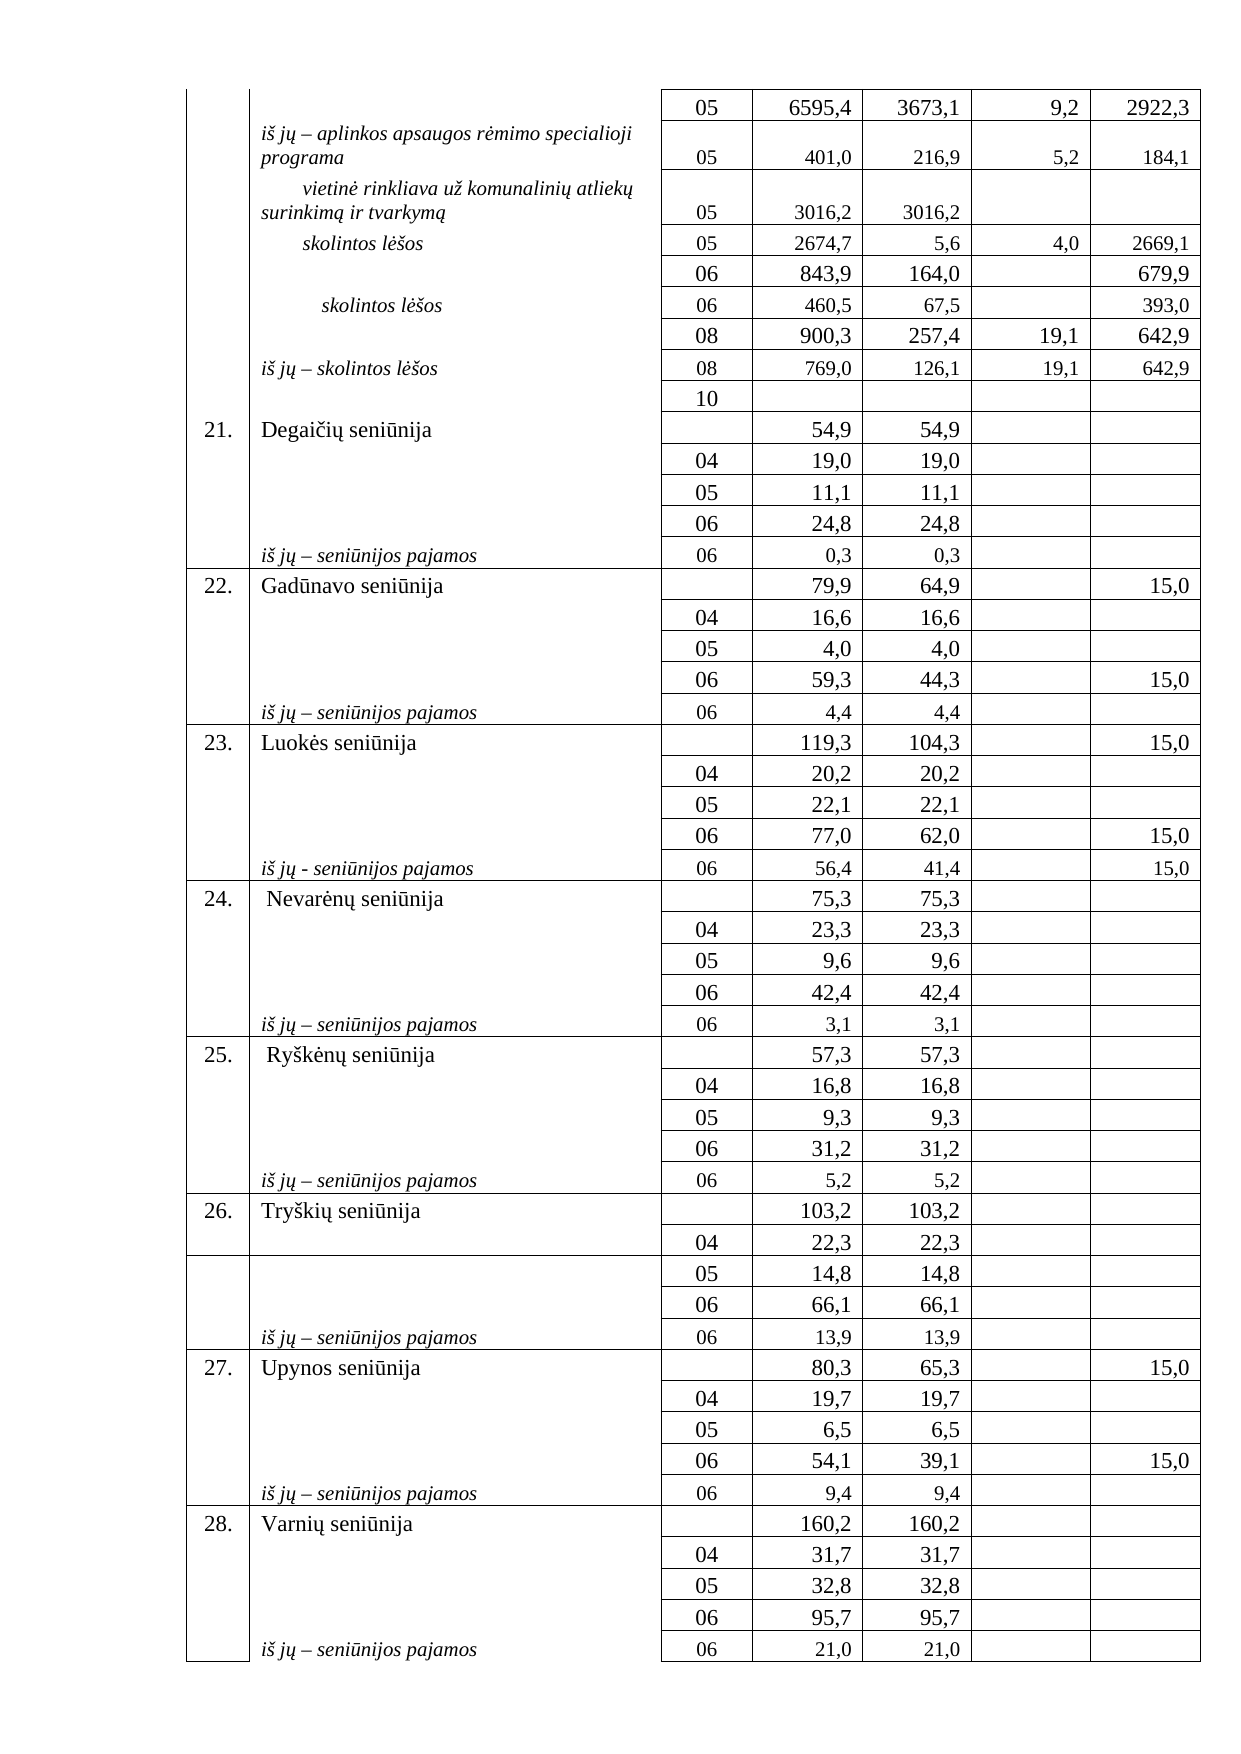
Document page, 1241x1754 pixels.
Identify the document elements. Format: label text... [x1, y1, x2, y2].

table_cell skolintos lėšos [250, 286, 661, 317]
table_cell [972, 256, 1090, 286]
table_cell 24,8 [753, 506, 862, 536]
table_cell 900,3 [753, 319, 862, 349]
table_cell 05 [662, 1412, 752, 1442]
table_cell 16,6 [753, 600, 862, 630]
table_cell 19,7 [753, 1381, 862, 1411]
table_cell 4,0 [753, 631, 862, 661]
table_cell [187, 318, 249, 349]
table_cell [662, 412, 752, 442]
table_cell 3673,1 [863, 90, 971, 120]
table_cell 27. [187, 1350, 249, 1380]
table_cell [1091, 881, 1200, 911]
table_cell 05 [662, 944, 752, 974]
table_cell [972, 287, 1090, 317]
table_cell [250, 661, 661, 692]
table_cell [187, 1005, 249, 1036]
table_cell [187, 255, 249, 286]
table_cell [662, 1350, 752, 1380]
table_cell [187, 755, 249, 786]
table_cell [187, 536, 249, 567]
table_cell [972, 1131, 1090, 1161]
table_cell [187, 1474, 249, 1505]
table_cell [187, 1536, 249, 1567]
table_cell 6,5 [753, 1412, 862, 1442]
table_cell 04 [662, 1069, 752, 1099]
table_cell [187, 224, 249, 255]
table_cell [972, 1412, 1090, 1442]
table_cell [187, 1630, 249, 1661]
table_cell 06 [662, 287, 752, 317]
table_cell [972, 506, 1090, 536]
table_cell 9,2 [972, 90, 1090, 120]
table_cell [250, 818, 661, 849]
table_cell [1091, 1131, 1200, 1161]
table_cell 66,1 [753, 1287, 862, 1317]
table_cell 103,2 [863, 1194, 971, 1224]
table_cell 19,0 [863, 444, 971, 474]
table_cell [972, 1162, 1090, 1192]
table_cell [187, 818, 249, 849]
table_cell 14,8 [863, 1256, 971, 1286]
table_cell 15,0 [1091, 569, 1200, 599]
table_cell [1091, 1506, 1200, 1536]
table_cell 06 [662, 506, 752, 536]
table_cell iš jų – seniūnijos pajamos [250, 693, 661, 724]
table_cell [187, 1568, 249, 1599]
table_cell 56,4 [753, 850, 862, 880]
table_cell 2674,7 [753, 225, 862, 255]
table_cell 9,6 [863, 944, 971, 974]
table_cell 31,2 [753, 1131, 862, 1161]
table_cell 3,1 [863, 1006, 971, 1036]
table_cell [1091, 506, 1200, 536]
table_cell 32,8 [753, 1569, 862, 1599]
table_cell 460,5 [753, 287, 862, 317]
table_cell [662, 569, 752, 599]
table_cell [250, 786, 661, 817]
table_cell 15,0 [1091, 662, 1200, 692]
table_cell 21,0 [753, 1631, 862, 1661]
table_cell 19,0 [753, 444, 862, 474]
table_cell [972, 1037, 1090, 1067]
table_cell [1091, 912, 1200, 942]
table_cell 103,2 [753, 1194, 862, 1224]
table_cell 9,3 [753, 1100, 862, 1130]
table_cell 06 [662, 256, 752, 286]
table_cell 13,9 [863, 1319, 971, 1349]
table_cell [187, 443, 249, 474]
table_cell Ryškėnų seniūnija [250, 1037, 661, 1067]
table_cell [250, 255, 661, 286]
table_cell iš jų – seniūnijos pajamos [250, 536, 661, 567]
table_cell 22,1 [863, 787, 971, 817]
table_cell 160,2 [753, 1506, 862, 1536]
table_cell [972, 694, 1090, 724]
table_cell [1091, 444, 1200, 474]
table_cell 25. [187, 1037, 249, 1067]
table_cell 126,1 [863, 350, 971, 380]
table_cell Luokės seniūnija [250, 725, 661, 755]
table_cell [250, 1380, 661, 1411]
table_cell 31,7 [863, 1537, 971, 1567]
table_cell [187, 1599, 249, 1630]
table_cell 06 [662, 537, 752, 567]
table_cell [1091, 631, 1200, 661]
table_cell [972, 787, 1090, 817]
table_cell [1091, 1256, 1200, 1286]
table_cell [250, 1224, 661, 1255]
table_cell 16,6 [863, 600, 971, 630]
table_cell 401,0 [753, 121, 862, 169]
table_cell 19,1 [972, 319, 1090, 349]
table_cell 04 [662, 912, 752, 942]
table_cell 39,1 [863, 1444, 971, 1474]
table_cell [972, 1287, 1090, 1317]
table_cell 77,0 [753, 819, 862, 849]
table_cell 843,9 [753, 256, 862, 286]
table_cell 22. [187, 569, 249, 599]
table_cell 15,0 [1091, 1444, 1200, 1474]
table_cell 3016,2 [753, 170, 862, 224]
table_cell [662, 1037, 752, 1067]
table_cell [1091, 1194, 1200, 1224]
table_cell 67,5 [863, 287, 971, 317]
table_cell 57,3 [863, 1037, 971, 1067]
table_cell [250, 974, 661, 1005]
table_cell [1091, 475, 1200, 505]
table_cell 184,1 [1091, 121, 1200, 169]
table_cell 257,4 [863, 319, 971, 349]
table_cell 6,5 [863, 1412, 971, 1442]
table_cell [1091, 1319, 1200, 1349]
table_cell 04 [662, 1225, 752, 1255]
table_cell [1091, 694, 1200, 724]
table_cell 08 [662, 350, 752, 380]
table_cell [250, 1536, 661, 1567]
table_cell Upynos seniūnija [250, 1350, 661, 1380]
table_cell 0,3 [863, 537, 971, 567]
table_cell 6595,4 [753, 90, 862, 120]
table_cell 14,8 [753, 1256, 862, 1286]
table_cell 24,8 [863, 506, 971, 536]
table_cell [187, 1130, 249, 1161]
table_cell [250, 1568, 661, 1599]
table_cell 19,1 [972, 350, 1090, 380]
table_cell [1091, 1381, 1200, 1411]
table_cell 54,9 [753, 412, 862, 442]
table_cell 06 [662, 850, 752, 880]
table_cell [187, 1380, 249, 1411]
table_cell [250, 630, 661, 661]
table_cell 06 [662, 1162, 752, 1192]
table_cell 13,9 [753, 1319, 862, 1349]
table_cell [972, 819, 1090, 849]
table_cell [1091, 787, 1200, 817]
table_cell 28. [187, 1506, 249, 1536]
table_cell Degaičių seniūnija [250, 411, 661, 442]
table_cell 22,1 [753, 787, 862, 817]
table_cell 08 [662, 319, 752, 349]
table_cell [972, 1600, 1090, 1630]
table_cell [250, 505, 661, 536]
table_cell Nevarėnų seniūnija [250, 881, 661, 911]
table_cell [662, 725, 752, 755]
table_cell [1091, 1162, 1200, 1192]
table_cell 06 [662, 1006, 752, 1036]
table_cell [187, 661, 249, 692]
table_cell 31,2 [863, 1131, 971, 1161]
table_cell 16,8 [863, 1069, 971, 1099]
table_cell [972, 1069, 1090, 1099]
table_cell [250, 599, 661, 630]
table_cell [1091, 1475, 1200, 1505]
table_cell [250, 1256, 661, 1286]
table_cell [1091, 1537, 1200, 1567]
table_cell [972, 1475, 1090, 1505]
table_cell [972, 881, 1090, 911]
table_cell [187, 474, 249, 505]
table_cell [972, 1631, 1090, 1661]
table_cell 05 [662, 121, 752, 169]
table_cell [187, 786, 249, 817]
table_cell [972, 412, 1090, 442]
table_cell 15,0 [1091, 725, 1200, 755]
table_cell [187, 911, 249, 942]
table_cell [662, 1506, 752, 1536]
table_cell 06 [662, 819, 752, 849]
table_cell 642,9 [1091, 319, 1200, 349]
table_cell 9,4 [753, 1475, 862, 1505]
table_cell [972, 1506, 1090, 1536]
table_cell Tryškių seniūnija [250, 1194, 661, 1224]
table_cell [187, 974, 249, 1005]
table_cell 0,3 [753, 537, 862, 567]
table_cell 05 [662, 90, 752, 120]
table_cell [972, 850, 1090, 880]
table_cell [1091, 1287, 1200, 1317]
table_cell 06 [662, 1475, 752, 1505]
table_cell 04 [662, 756, 752, 786]
table_cell 4,0 [972, 225, 1090, 255]
table_cell [1091, 170, 1200, 224]
table_cell 23. [187, 725, 249, 755]
table_cell 9,6 [753, 944, 862, 974]
table_cell [187, 1224, 249, 1255]
table_cell [250, 911, 661, 942]
table_cell [1091, 1069, 1200, 1099]
table_cell [972, 631, 1090, 661]
table_cell 4,0 [863, 631, 971, 661]
table_cell 05 [662, 1569, 752, 1599]
table_cell 15,0 [1091, 1350, 1200, 1380]
table_cell 06 [662, 1287, 752, 1317]
table_cell 95,7 [863, 1600, 971, 1630]
table_cell [187, 849, 249, 880]
table_cell 216,9 [863, 121, 971, 169]
table_cell [250, 1443, 661, 1474]
table_cell iš jų - seniūnijos pajamos [250, 849, 661, 880]
table_cell [1091, 944, 1200, 974]
table_cell [972, 1537, 1090, 1567]
table_cell [187, 599, 249, 630]
table_cell [187, 1443, 249, 1474]
table_cell 23,3 [863, 912, 971, 942]
table_cell 5,2 [972, 121, 1090, 169]
table_cell [972, 944, 1090, 974]
table_cell 06 [662, 694, 752, 724]
table_cell 3016,2 [863, 170, 971, 224]
table_cell [187, 1099, 249, 1130]
table_cell 679,9 [1091, 256, 1200, 286]
table_cell [972, 537, 1090, 567]
table_cell [972, 381, 1090, 411]
table_cell [1091, 756, 1200, 786]
table_cell [187, 1068, 249, 1099]
table_cell [972, 1100, 1090, 1130]
table_cell 26. [187, 1194, 249, 1224]
table_cell [250, 755, 661, 786]
table_cell iš jų – seniūnijos pajamos [250, 1005, 661, 1036]
table_cell 5,2 [863, 1162, 971, 1192]
table_cell 3,1 [753, 1006, 862, 1036]
table_cell 05 [662, 225, 752, 255]
table_cell iš jų – seniūnijos pajamos [250, 1161, 661, 1192]
table_cell [972, 1319, 1090, 1349]
table_cell [972, 170, 1090, 224]
table_cell 62,0 [863, 819, 971, 849]
table_cell [1091, 975, 1200, 1005]
table_cell 31,7 [753, 1537, 862, 1567]
table_cell 32,8 [863, 1569, 971, 1599]
table_cell 5,6 [863, 225, 971, 255]
table_cell 22,3 [753, 1225, 862, 1255]
table_cell 64,9 [863, 569, 971, 599]
table_cell 80,3 [753, 1350, 862, 1380]
table_cell 104,3 [863, 725, 971, 755]
table_cell 04 [662, 1537, 752, 1567]
table_cell 119,3 [753, 725, 862, 755]
table_cell 21,0 [863, 1631, 971, 1661]
table_cell [1091, 1412, 1200, 1442]
table_cell iš jų – seniūnijos pajamos [250, 1630, 661, 1661]
table_cell 06 [662, 975, 752, 1005]
table_cell 65,3 [863, 1350, 971, 1380]
table_cell [1091, 1631, 1200, 1661]
table_cell 06 [662, 1319, 752, 1349]
table_cell 393,0 [1091, 287, 1200, 317]
table_cell [187, 169, 249, 224]
table_cell 06 [662, 1600, 752, 1630]
table_cell 42,4 [753, 975, 862, 1005]
table_cell 05 [662, 475, 752, 505]
table_cell 06 [662, 1631, 752, 1661]
table_cell [1091, 1225, 1200, 1255]
table_cell [972, 725, 1090, 755]
table_cell 57,3 [753, 1037, 862, 1067]
table_cell [250, 1099, 661, 1130]
table_cell [972, 1350, 1090, 1380]
table_cell [250, 443, 661, 474]
table_cell skolintos lėšos [250, 224, 661, 255]
table_cell [250, 1411, 661, 1442]
table_cell [972, 600, 1090, 630]
table_cell [972, 1381, 1090, 1411]
table_cell [250, 318, 661, 349]
table_cell [187, 120, 249, 169]
table_cell [187, 943, 249, 974]
table_cell [250, 943, 661, 974]
table_cell [972, 975, 1090, 1005]
table_cell [187, 1286, 249, 1317]
table_cell [1091, 381, 1200, 411]
table_cell [753, 381, 862, 411]
table_cell 66,1 [863, 1287, 971, 1317]
table_cell 9,3 [863, 1100, 971, 1130]
table_cell [250, 1130, 661, 1161]
table_cell iš jų – seniūnijos pajamos [250, 1474, 661, 1505]
table_cell 10 [662, 381, 752, 411]
table_cell 04 [662, 1381, 752, 1411]
table_cell 06 [662, 1131, 752, 1161]
table_cell 20,2 [863, 756, 971, 786]
table_cell 160,2 [863, 1506, 971, 1536]
table_cell 24. [187, 881, 249, 911]
table_cell 11,1 [753, 475, 862, 505]
table_cell [187, 349, 249, 380]
table_cell 05 [662, 1100, 752, 1130]
table_cell [250, 89, 661, 120]
table_cell 15,0 [1091, 850, 1200, 880]
table_cell [187, 89, 249, 120]
table_cell [972, 1569, 1090, 1599]
table_cell [250, 1068, 661, 1099]
table_cell 75,3 [753, 881, 862, 911]
table_cell [972, 1256, 1090, 1286]
table_cell 164,0 [863, 256, 971, 286]
table_cell [187, 693, 249, 724]
table_cell [972, 444, 1090, 474]
table_cell [972, 1225, 1090, 1255]
table_cell 15,0 [1091, 819, 1200, 849]
table_cell 42,4 [863, 975, 971, 1005]
table_cell Gadūnavo seniūnija [250, 569, 661, 599]
table_cell 9,4 [863, 1475, 971, 1505]
table_cell 21. [187, 411, 249, 442]
table_cell [187, 505, 249, 536]
table_cell 4,4 [753, 694, 862, 724]
table_cell 75,3 [863, 881, 971, 911]
table_cell 20,2 [753, 756, 862, 786]
table_cell 2922,3 [1091, 90, 1200, 120]
table_cell [972, 1444, 1090, 1474]
table_cell [250, 1599, 661, 1630]
table_cell [1091, 1569, 1200, 1599]
table_cell [972, 1194, 1090, 1224]
table_cell 79,9 [753, 569, 862, 599]
table_cell iš jų – aplinkos apsaugos rėmimo specialioji programa [250, 120, 661, 169]
table_cell [250, 380, 661, 411]
table_cell 2669,1 [1091, 225, 1200, 255]
table_cell 4,4 [863, 694, 971, 724]
table_cell [972, 475, 1090, 505]
table_cell 19,7 [863, 1381, 971, 1411]
table_cell 22,3 [863, 1225, 971, 1255]
table_cell 59,3 [753, 662, 862, 692]
table_cell [972, 662, 1090, 692]
table_cell [187, 1318, 249, 1349]
table_cell 05 [662, 631, 752, 661]
table_cell 05 [662, 1256, 752, 1286]
table_cell 05 [662, 787, 752, 817]
table_cell 642,9 [1091, 350, 1200, 380]
table_cell 04 [662, 600, 752, 630]
table_cell [1091, 600, 1200, 630]
table_cell [1091, 412, 1200, 442]
table_cell 54,9 [863, 412, 971, 442]
table_cell [662, 881, 752, 911]
table_cell [972, 912, 1090, 942]
table_cell [250, 474, 661, 505]
table_cell 16,8 [753, 1069, 862, 1099]
table_cell 95,7 [753, 1600, 862, 1630]
table_cell [1091, 1006, 1200, 1036]
table_cell 54,1 [753, 1444, 862, 1474]
table_cell [187, 1256, 249, 1286]
table_cell iš jų – skolintos lėšos [250, 349, 661, 380]
table_cell 05 [662, 170, 752, 224]
table_cell [972, 569, 1090, 599]
table_cell 06 [662, 1444, 752, 1474]
table_cell vietinė rinkliava už komunalinių atliekų surinkimą ir tvarkymą [250, 169, 661, 224]
table_cell [972, 1006, 1090, 1036]
table_cell 769,0 [753, 350, 862, 380]
table_cell [1091, 1600, 1200, 1630]
table_cell 41,4 [863, 850, 971, 880]
table_cell 06 [662, 662, 752, 692]
table_cell [187, 1411, 249, 1442]
table_cell [187, 1161, 249, 1192]
table_cell 44,3 [863, 662, 971, 692]
table_cell [863, 381, 971, 411]
table_cell 23,3 [753, 912, 862, 942]
table_cell 04 [662, 444, 752, 474]
table_cell 11,1 [863, 475, 971, 505]
table_cell [187, 286, 249, 317]
table_cell 5,2 [753, 1162, 862, 1192]
table_cell iš jų – seniūnijos pajamos [250, 1318, 661, 1349]
table_cell Varnių seniūnija [250, 1506, 661, 1536]
table_cell [662, 1194, 752, 1224]
table_cell [972, 756, 1090, 786]
table_cell [1091, 1100, 1200, 1130]
table_cell [250, 1286, 661, 1317]
table_cell [187, 630, 249, 661]
table_cell [1091, 537, 1200, 567]
table_cell [187, 380, 249, 411]
table_cell [1091, 1037, 1200, 1067]
